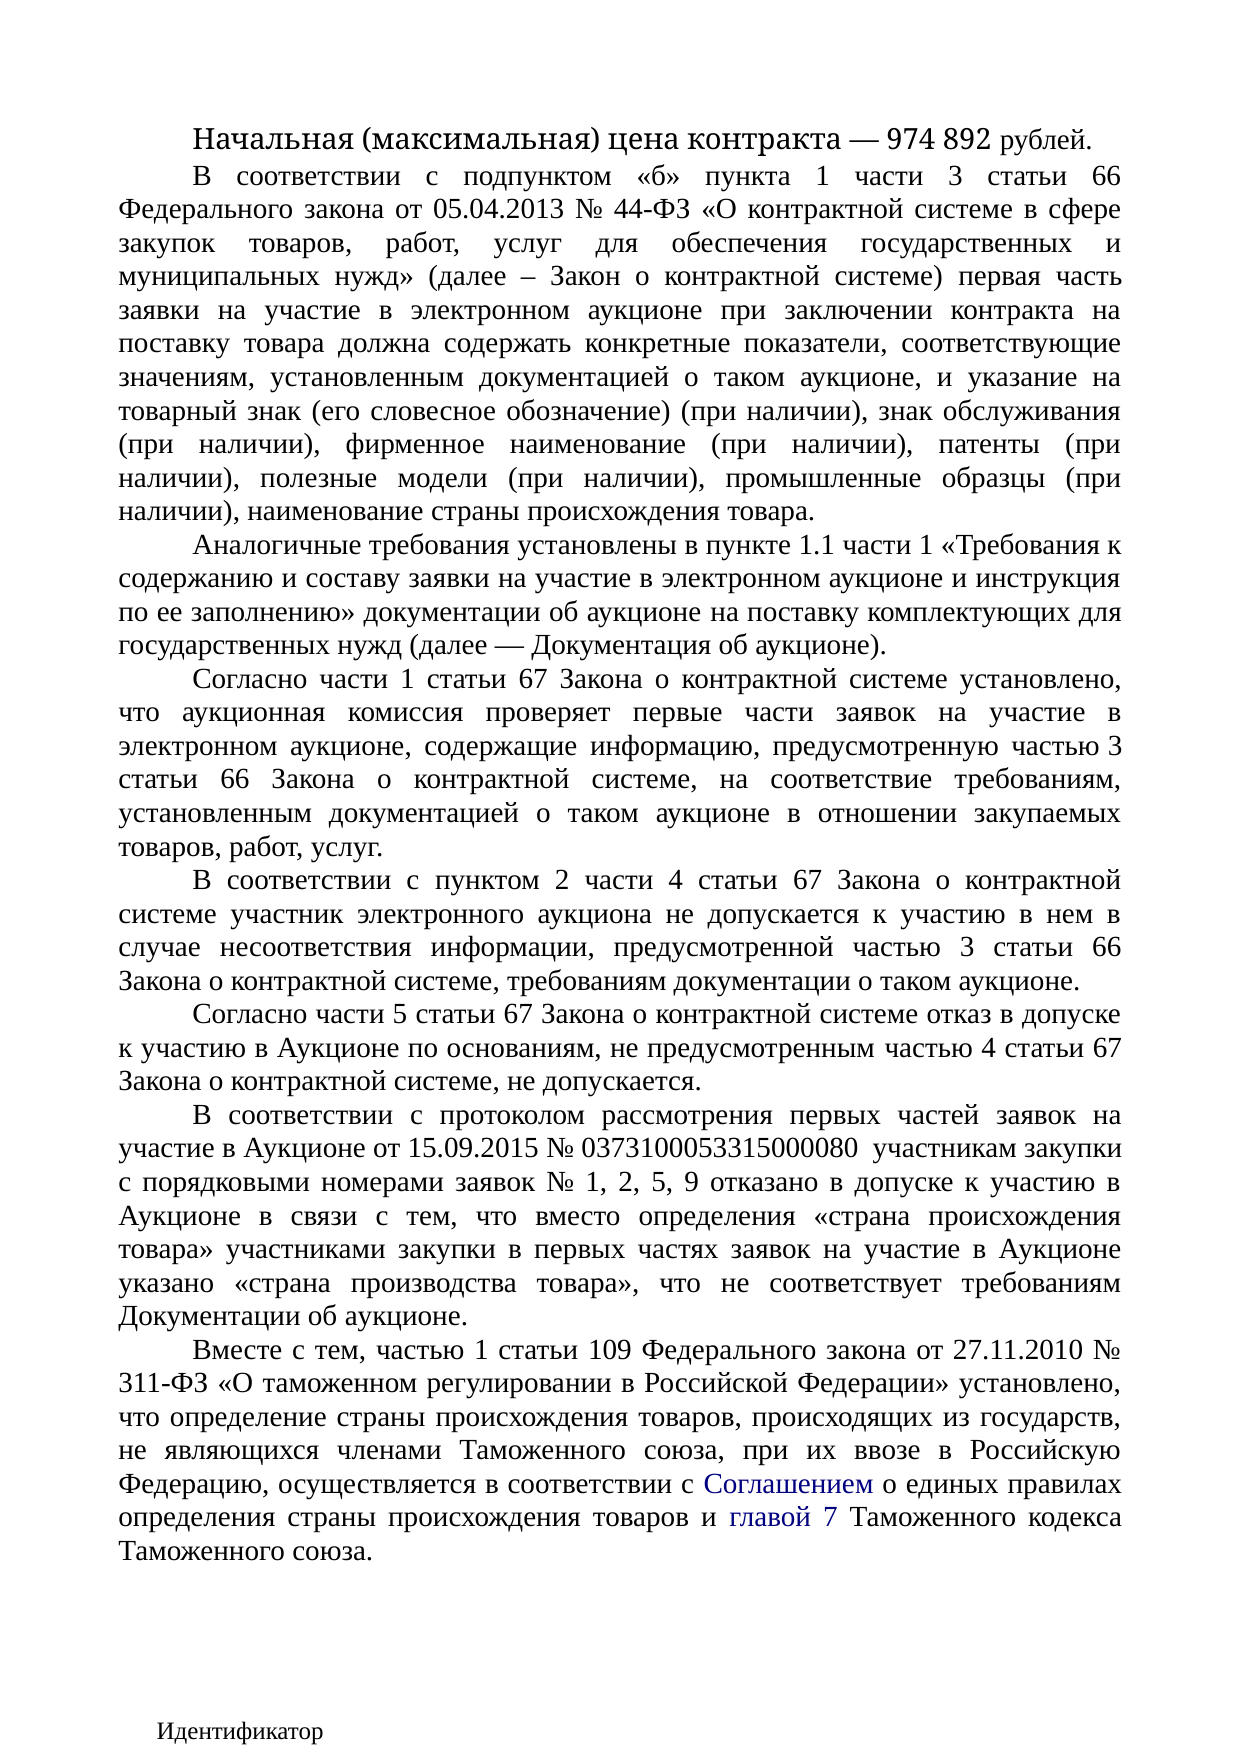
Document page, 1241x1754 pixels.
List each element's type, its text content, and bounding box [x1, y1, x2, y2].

text Согласно части 1 статьи 67 Закона о контрактной системе установлено, что аукционная комиссия проверяет первые части заявок на участие в электронном аукционе, содержащие информацию, предусмотренную частью 3 статьи 66 Закона о контрактной системе, на соответствие требованиям, установленным документацией о таком аукционе в отношении закупаемых товаров, работ, услуг. [118, 661, 1122, 862]
text Согласно части 5 статьи 67 Закона о контрактной системе отказ в допуске к участию в Аукционе по основаниям, не предусмотренным частью 4 статьи 67 Закона о контрактной системе, не допускается. [118, 996, 1122, 1097]
text В соответствии с протоколом рассмотрения первых частей заявок на участие в Аукционе от 15.09.2015 № 0373100053315000080 участникам закупки с порядковыми номерами заявок № 1, 2, 5, 9 отказано в допуске к участию в Аукционе в связи с тем, что вместо определения «страна происхождения товара» участниками закупки в первых частях заявок на участие в Аукционе указано «страна производства товара», что не соответствует требованиям Документации об аукционе. [118, 1097, 1122, 1332]
text Вместе с тем, частью 1 статьи 109 Федерального закона от 27.11.2010 № 311-ФЗ «О таможенном регулировании в Российской Федерации» установлено, что определение страны происхождения товаров, происходящих из государств, не являющихся членами Таможенного союза, при их ввозе в Российскую Федерацию, осуществляется в соответствии с Соглашением о единых правилах определения страны происхождения товаров и главой 7 Таможенного кодекса Таможенного союза. [118, 1332, 1122, 1567]
text Начальная (максимальная) цена контракта — 974 892 рублей. [118, 118, 1122, 158]
text В соответствии с пунктом 2 части 4 статьи 67 Закона о контрактной системе участник электронного аукциона не допускается к участию в нем в случае несоответствия информации, предусмотренной частью 3 статьи 66 Закона о контрактной системе, требованиям документации о таком аукционе. [118, 862, 1122, 996]
text Аналогичные требования установлены в пункте 1.1 части 1 «Требования к содержанию и составу заявки на участие в электронном аукционе и инструкция по ее заполнению» документации об аукционе на поставку комплектующих для государственных нужд (далее — Документация об аукционе). [118, 527, 1122, 661]
text В соответствии с подпунктом «б» пункта 1 части 3 статьи 66 Федерального закона от 05.04.2013 № 44-ФЗ «О контрактной системе в сфере закупок товаров, работ, услуг для обеспечения государственных и муниципальных нужд» (далее – Закон о контрактной системе) первая часть заявки на участие в электронном аукционе при заключении контракта на поставку товара должна содержать конкретные показатели, соответствующие значениям, установленным документацией о таком аукционе, и указание на товарный знак (его словесное обозначение) (при наличии), знак обслуживания (при наличии), фирменное наименование (при наличии), патенты (при наличии), полезные модели (при наличии), промышленные образцы (при наличии), наименование страны происхождения товара. [118, 158, 1122, 527]
